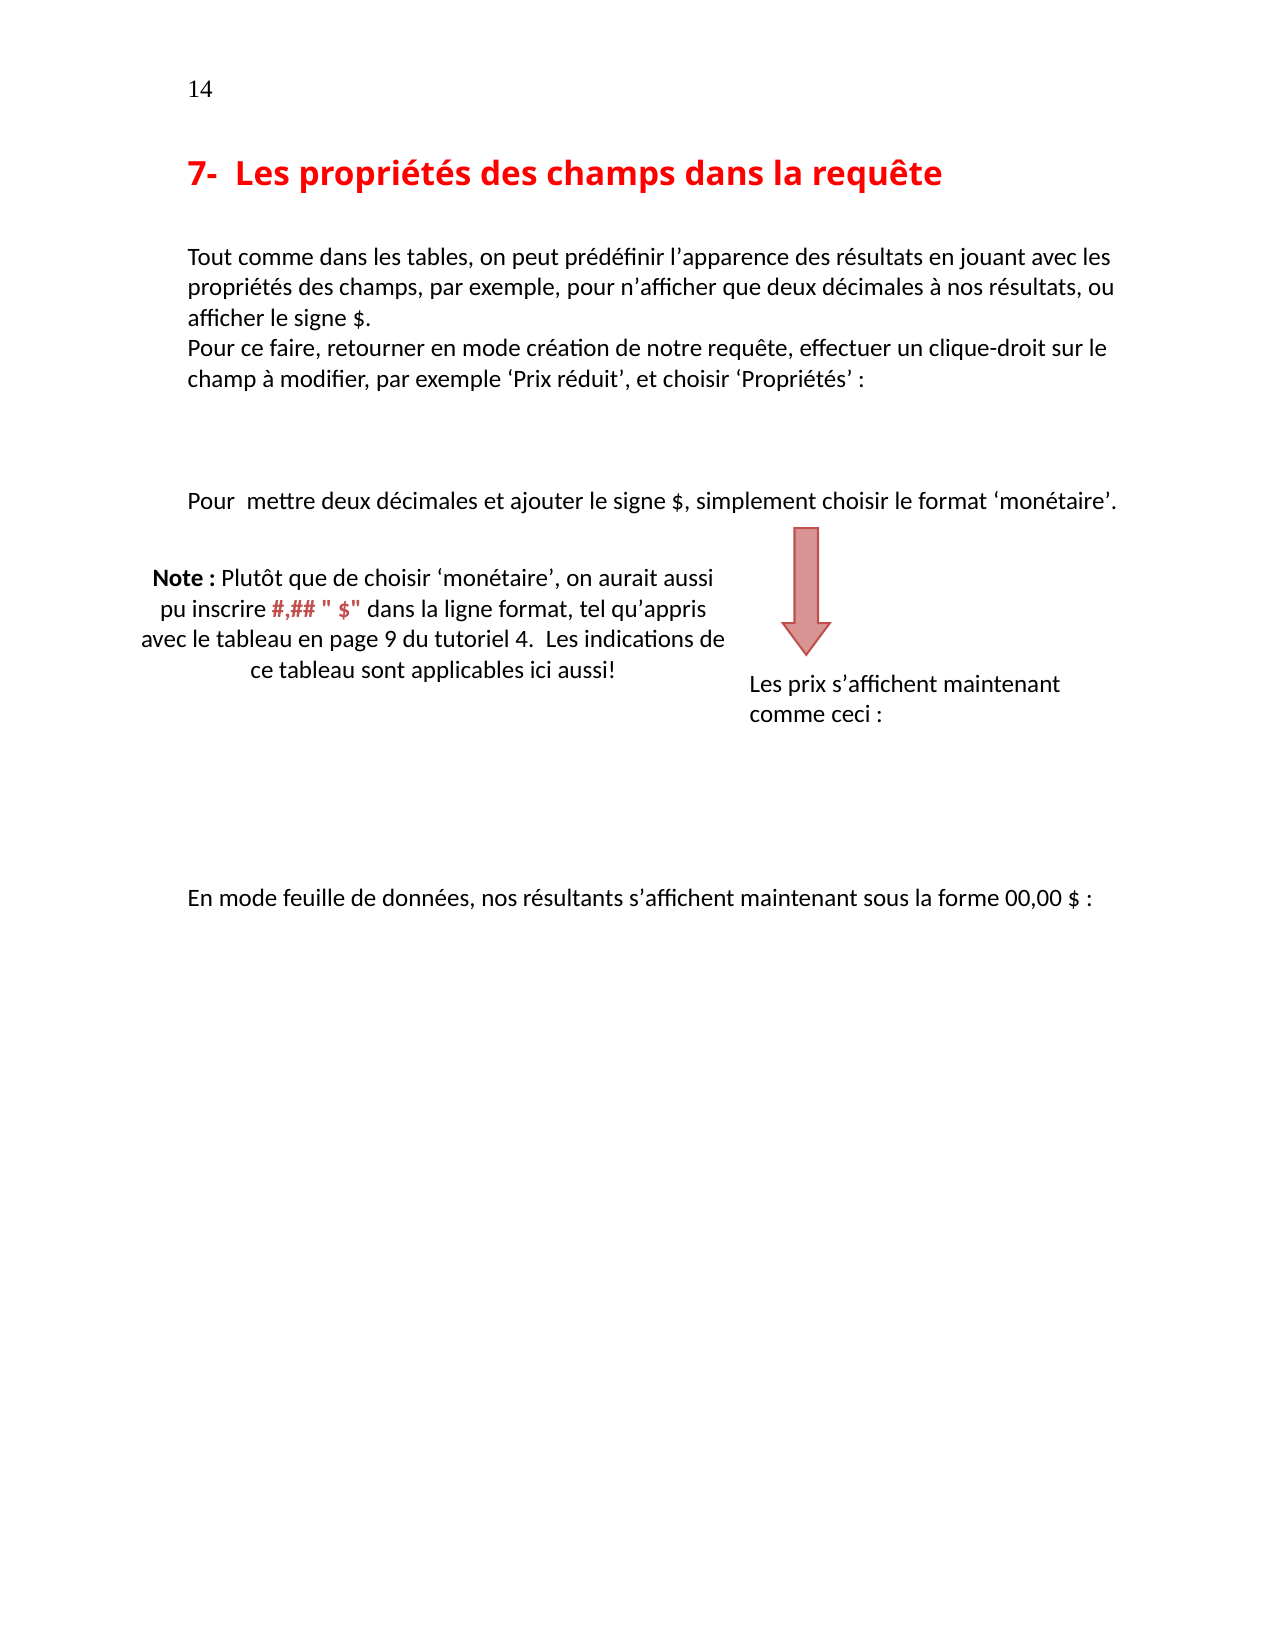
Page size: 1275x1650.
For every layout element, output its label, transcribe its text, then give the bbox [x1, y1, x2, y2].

text En mode feuille de données, nos résultants s’affichent maintenant sous la forme 00,00 $ : [187, 882, 1137, 912]
text 7- Les propriétés des champs dans la requête [187, 150, 1137, 195]
text Tout comme dans les tables, on peut prédéfinir l’apparence des résultats en jouant avec les propriétés des champs, par exemple, pour n’afficher que deux décimales à nos résultats, ou afficher le signe $. [187, 241, 1137, 332]
text Note : Plutôt que de choisir ‘monétaire’, on aurait aussi pu inscrire #,## " $" dans la ligne format, tel qu’appris avec le tableau en page 9 du tutoriel 4. Les indications de ce tableau sont applicables ici aussi! [137, 562, 728, 684]
text Pour mettre deux décimales et ajouter le signe $, simplement choisir le format ‘monétaire’. [187, 485, 1137, 516]
text Pour ce faire, retourner en mode création de notre requête, effectuer un clique-droit sur le champ à modifier, par exemple ‘Prix réduit’, et choisir ‘Propriétés’ : [187, 332, 1137, 393]
list Les prix s’affichent maintenant comme ceci : [737, 668, 1137, 729]
